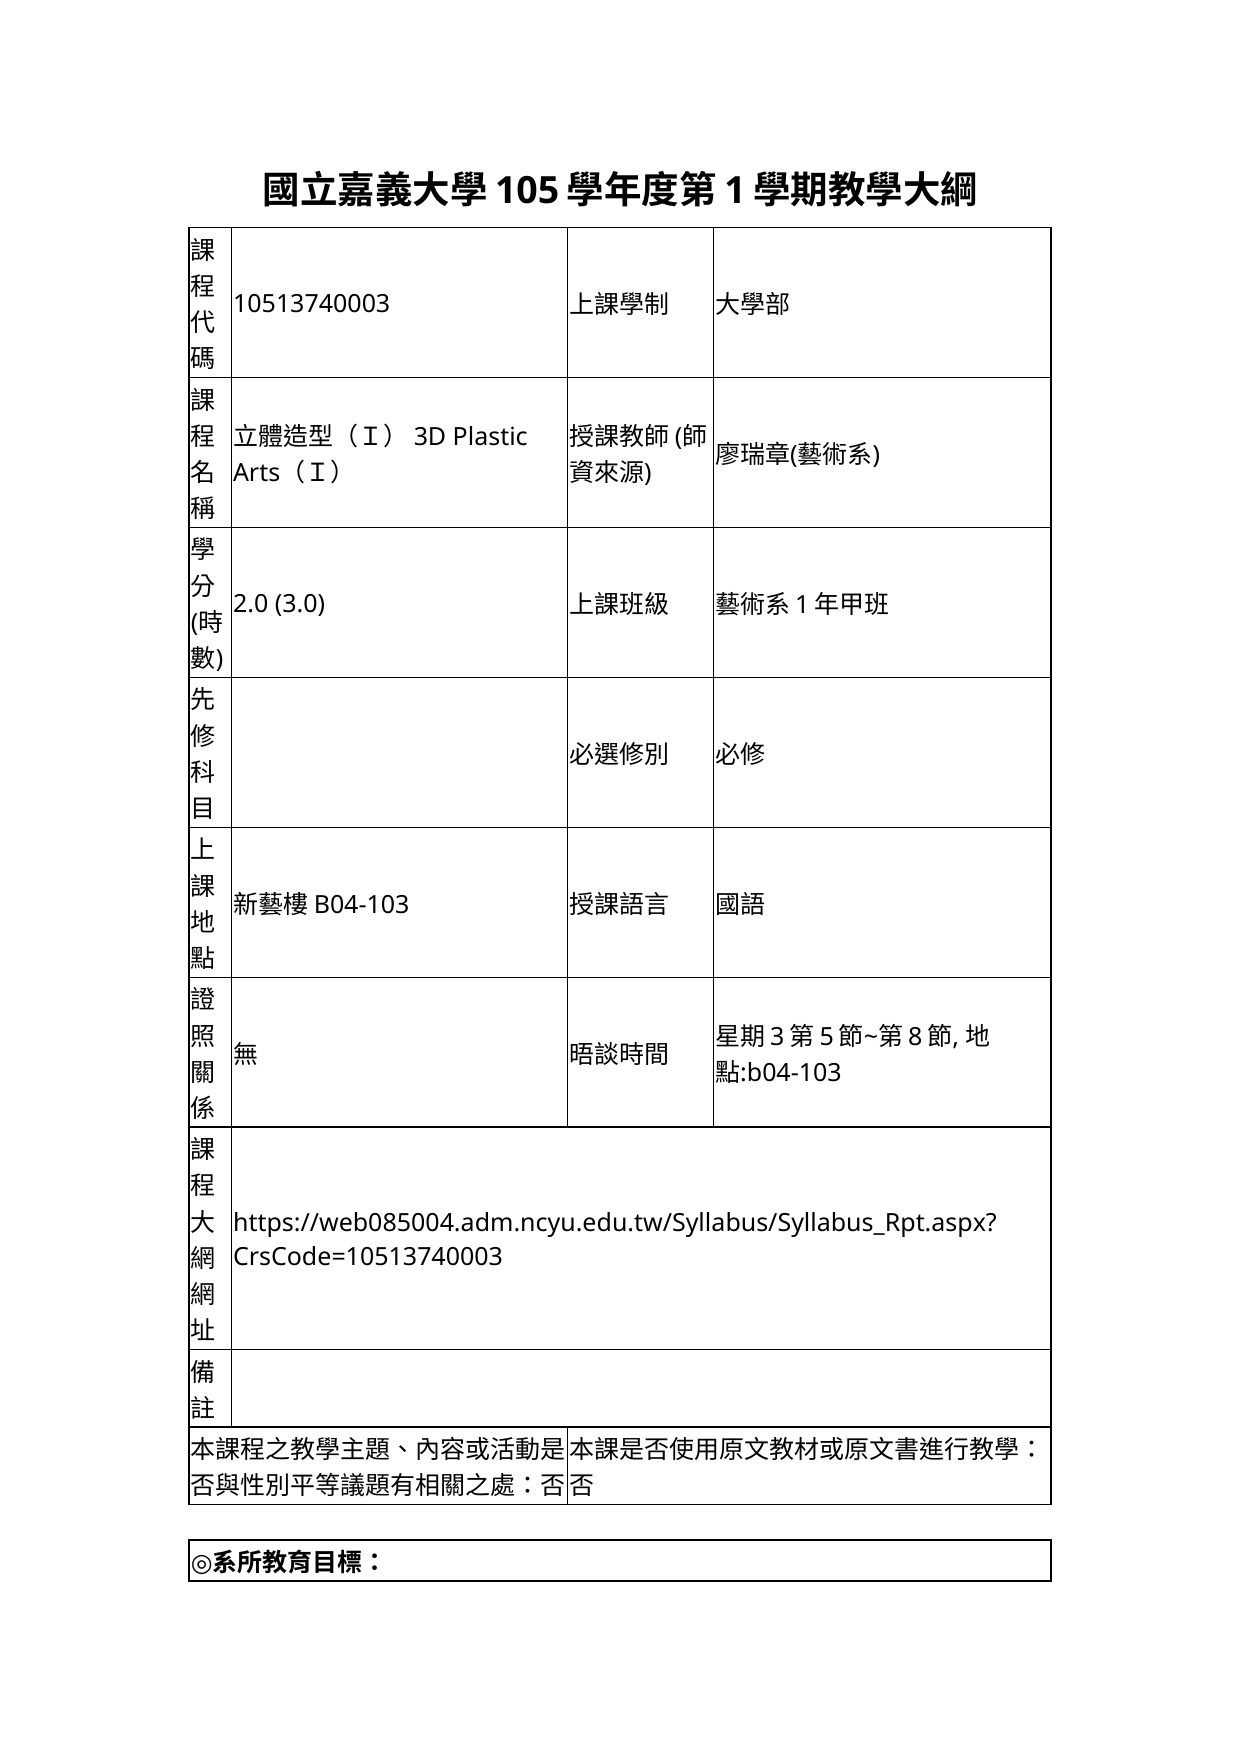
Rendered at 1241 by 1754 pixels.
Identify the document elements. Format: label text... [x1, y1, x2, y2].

table_cell 學分(時數) [190, 528, 231, 677]
table_cell 晤談時間 [568, 978, 713, 1126]
table_cell 證照關係 [190, 978, 231, 1126]
table_cell 課程大網網址 [190, 1128, 231, 1349]
table_cell 2.0 (3.0) [232, 528, 567, 677]
table_header 上課學制 [568, 228, 713, 377]
table_header 大學部 [714, 228, 1050, 377]
table_cell 備 註 [190, 1350, 231, 1426]
table_header [188, 225, 1053, 1584]
table_cell 授課語言 [568, 828, 713, 976]
table_cell [232, 678, 567, 826]
table_cell 上課地點 [190, 828, 231, 976]
table_header 10513740003 [232, 228, 567, 377]
table_cell https://web085004.adm.ncyu.edu.tw/Syllabus/Syllabus_Rpt.aspx?CrsCode=10513740003 [232, 1128, 1050, 1349]
table_cell 無 [232, 978, 567, 1126]
subtitle 國立嘉義大學105學年度第1學期教學大綱 [187, 160, 1053, 215]
table_cell 本課是否使用原文教材或原文書進行教學：否 [568, 1428, 1050, 1503]
table_cell 上課班級 [568, 528, 713, 677]
table_cell 必修 [714, 678, 1050, 826]
table_cell 課程名稱 [190, 378, 231, 527]
table_cell 本課程之教學主題、內容或活動是否與性別平等議題有相關之處：否 [190, 1428, 567, 1503]
table_cell 國語 [714, 828, 1050, 976]
table_cell 先修科目 [190, 678, 231, 826]
table_cell [232, 1350, 1050, 1426]
table_cell 立體造型（Ｉ） 3D Plastic Arts（Ｉ） [232, 378, 567, 527]
table_cell 授課教師 (師資來源) [568, 378, 713, 527]
table_cell 廖瑞章(藝術系) [714, 378, 1050, 527]
table_header 課程代碼 [190, 228, 231, 377]
table_cell 星期3第5節~第8節, 地點:b04-103 [714, 978, 1050, 1126]
table_header ◎系所教育目標： [190, 1541, 1050, 1580]
table_cell 藝術系1年甲班 [714, 528, 1050, 677]
table_cell 必選修別 [568, 678, 713, 826]
table_cell 新藝樓 B04-103 [232, 828, 567, 976]
